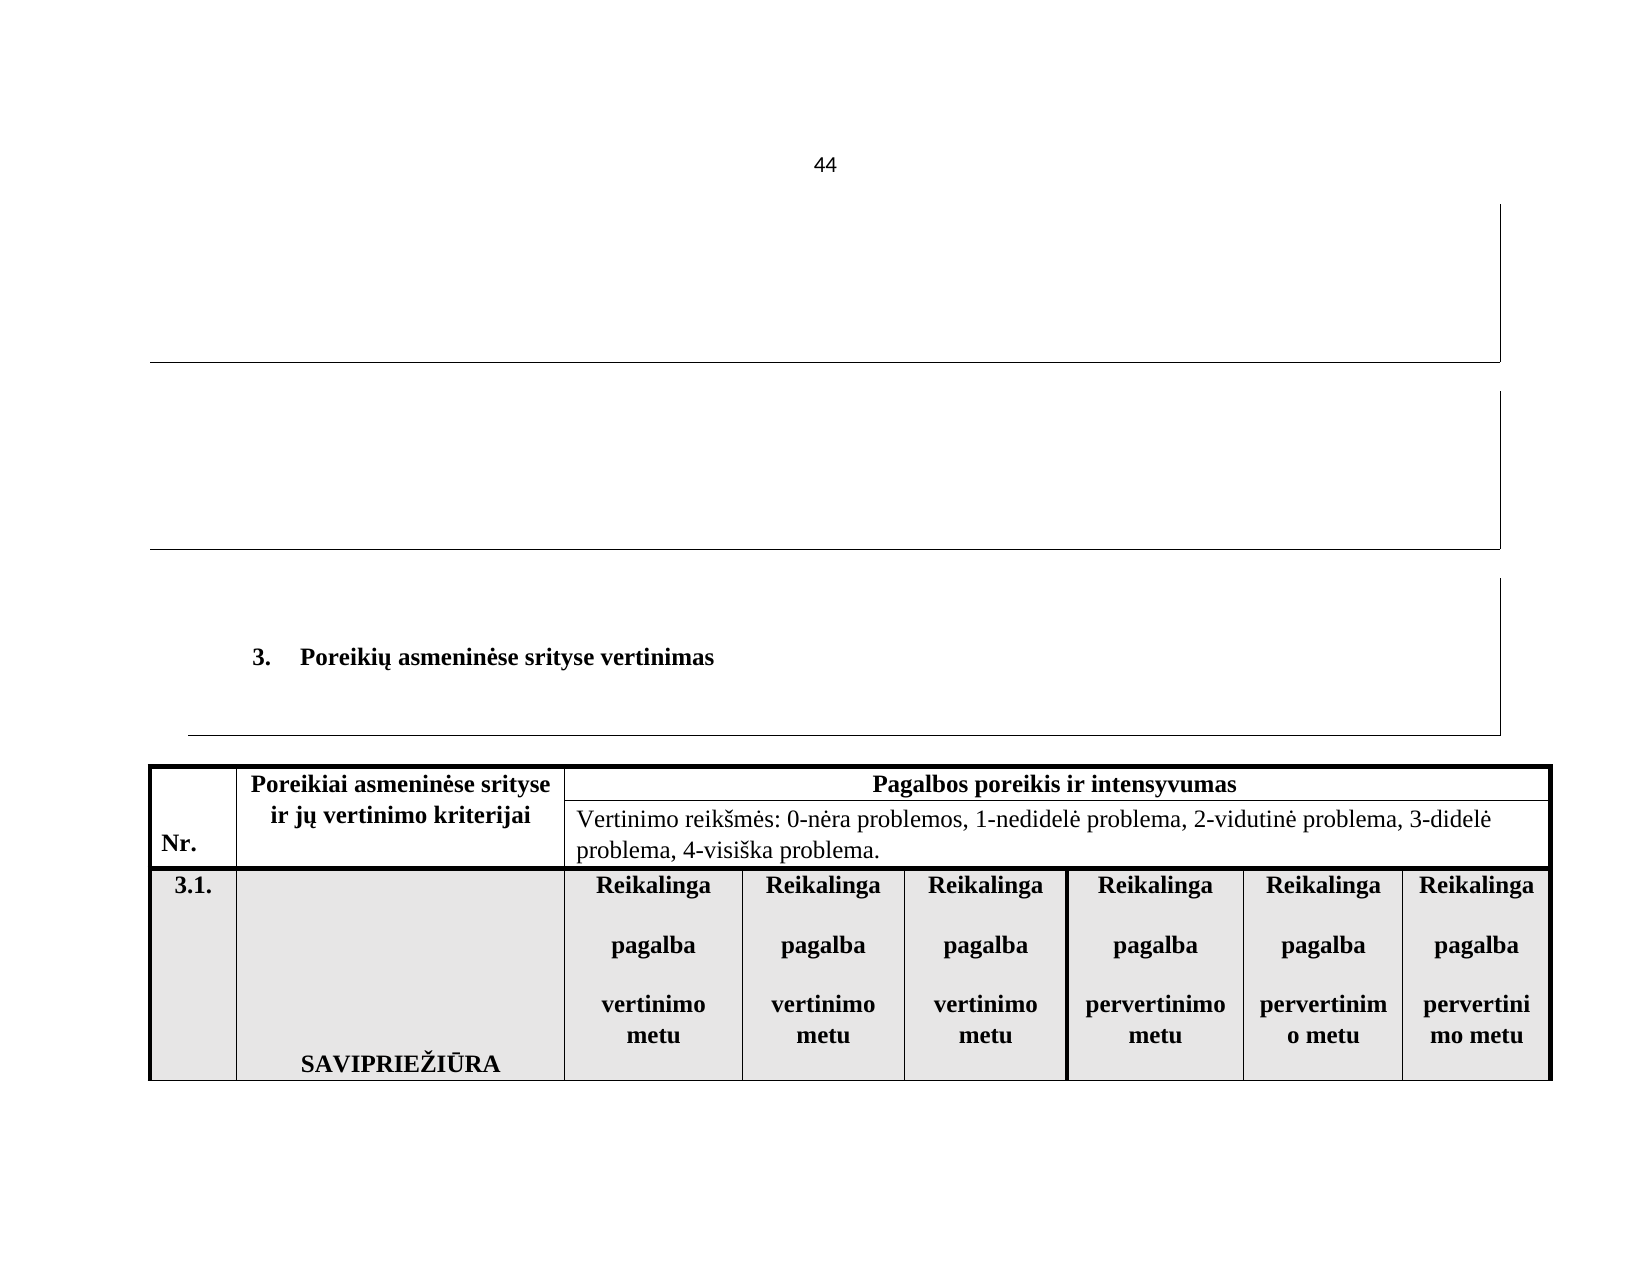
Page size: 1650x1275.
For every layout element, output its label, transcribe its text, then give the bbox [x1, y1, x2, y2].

table_cell Reikalinga pagalba vertinimo metu [905, 871, 1065, 1080]
text 3. Poreikių asmeninėse srityse vertinimas [187, 578, 1500, 736]
table_cell Vertinimo reikšmės: 0-nėra problemos, 1-nedidelė problema, 2-vidutinė problema, 3-didelė problema, 4-visiška problema. [565, 801, 1548, 866]
table_cell Reikalinga pagalba pervertinimo metu [1403, 871, 1548, 1080]
table_header Nr. [152, 769, 236, 866]
table_cell Reikalinga pagalba pervertinimo metu [1244, 871, 1402, 1080]
table_header Poreikiai asmeninėse srityse ir jų vertinimo kriterijai [237, 769, 564, 866]
table_cell SAVIPRIEŽIŪRA [237, 871, 564, 1080]
table_cell Reikalinga pagalba vertinimo metu [743, 871, 904, 1080]
table_header Pagalbos poreikis ir intensyvumas [565, 769, 1548, 800]
table_cell Reikalinga pagalba pervertinimo metu [1069, 871, 1243, 1080]
table_cell Reikalinga pagalba vertinimo metu [565, 871, 742, 1080]
table_cell 3.1. [152, 871, 236, 1080]
